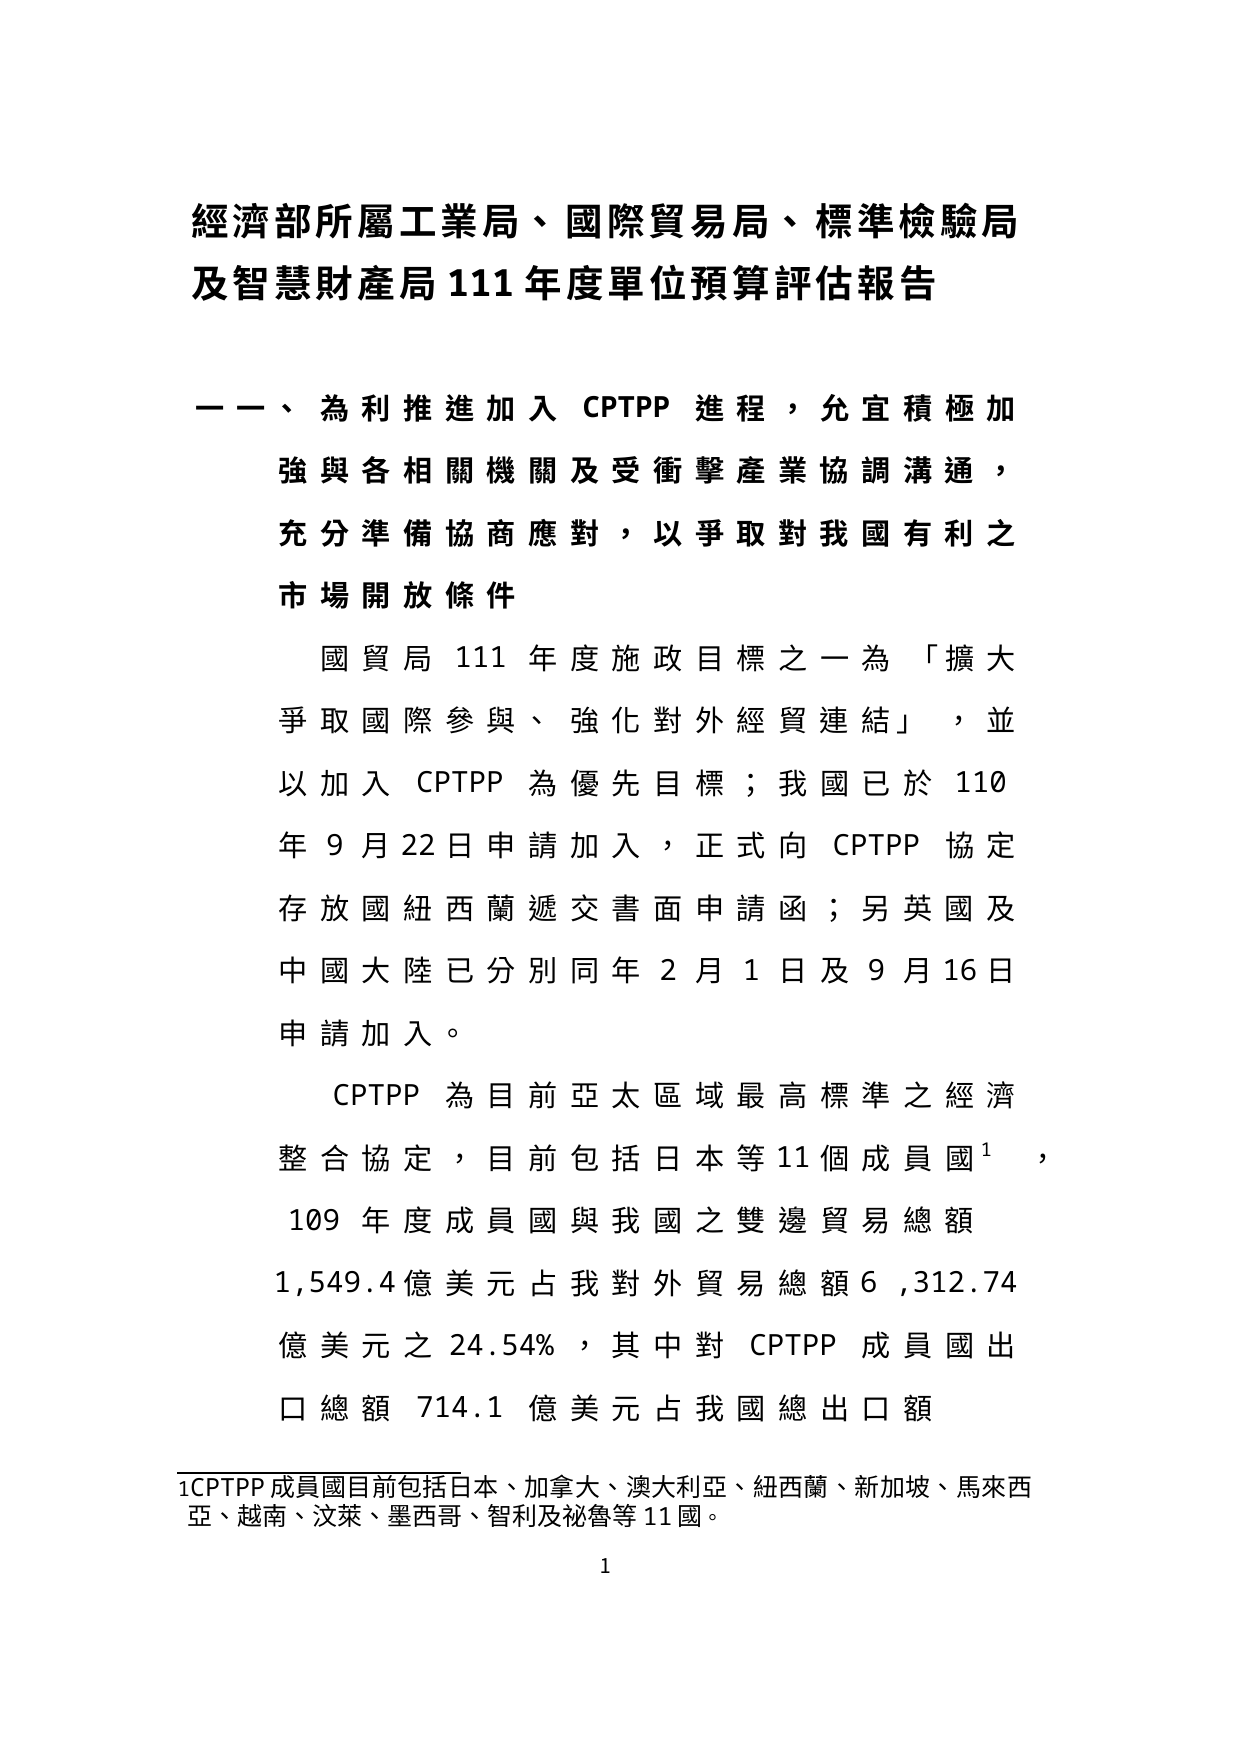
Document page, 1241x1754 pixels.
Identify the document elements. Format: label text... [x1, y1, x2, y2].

text CPTPP成員國目前包括日本、加拿大、澳大利亞、紐西蘭、新加坡、馬來西亞、越南、汶萊、墨西哥、智利及祕魯等11國。 [177, 1473, 1034, 1532]
text 經濟部所屬工業局、國際貿易局、標準檢驗局及智慧財產局111年度單位預算評估報告 [189, 177, 1022, 302]
text 國貿局111年度施政目標之一為「擴大爭取國際參與、強化對外經貿連結」，並以加入CPTPP為優先目標；我國已於110年9月22日申請加入，正式向CPTPP協定存放國紐西蘭遞交書面申請函；另英國及中國大陸已分別同年2月1日及9月16日申請加入。 [248, 615, 1022, 1052]
text CPTPP為目前亞太區域最高標準之經濟整合協定，目前包括日本等11個成員國，109年度成員國與我國之雙邊貿易總額1,549.4億美元占我對外貿易總額6 ,312.74億美元之24.54%，其中對CPTPP成員國出口總額714.1億美元占我國總出口額20.69%，進口總額835.3億美元占我國總進口額29.19%，入超121.27億美元；其中日本、新加坡、馬來西亞、越南為我國前10大貿易夥伴國，109年度雙邊貿易總額占我對外貿易總額占比分別為10.98%、4.45%、3.06%及2.54%(詳表1及表2)。 [248, 1052, 1022, 1427]
text 一一、為利推進加入CPTPP進程，允宜積極加強與各相關機關及受衝擊產業協調溝通，充分準備協商應對，以爭取對我國有利之市場開放條件 [189, 365, 1022, 615]
